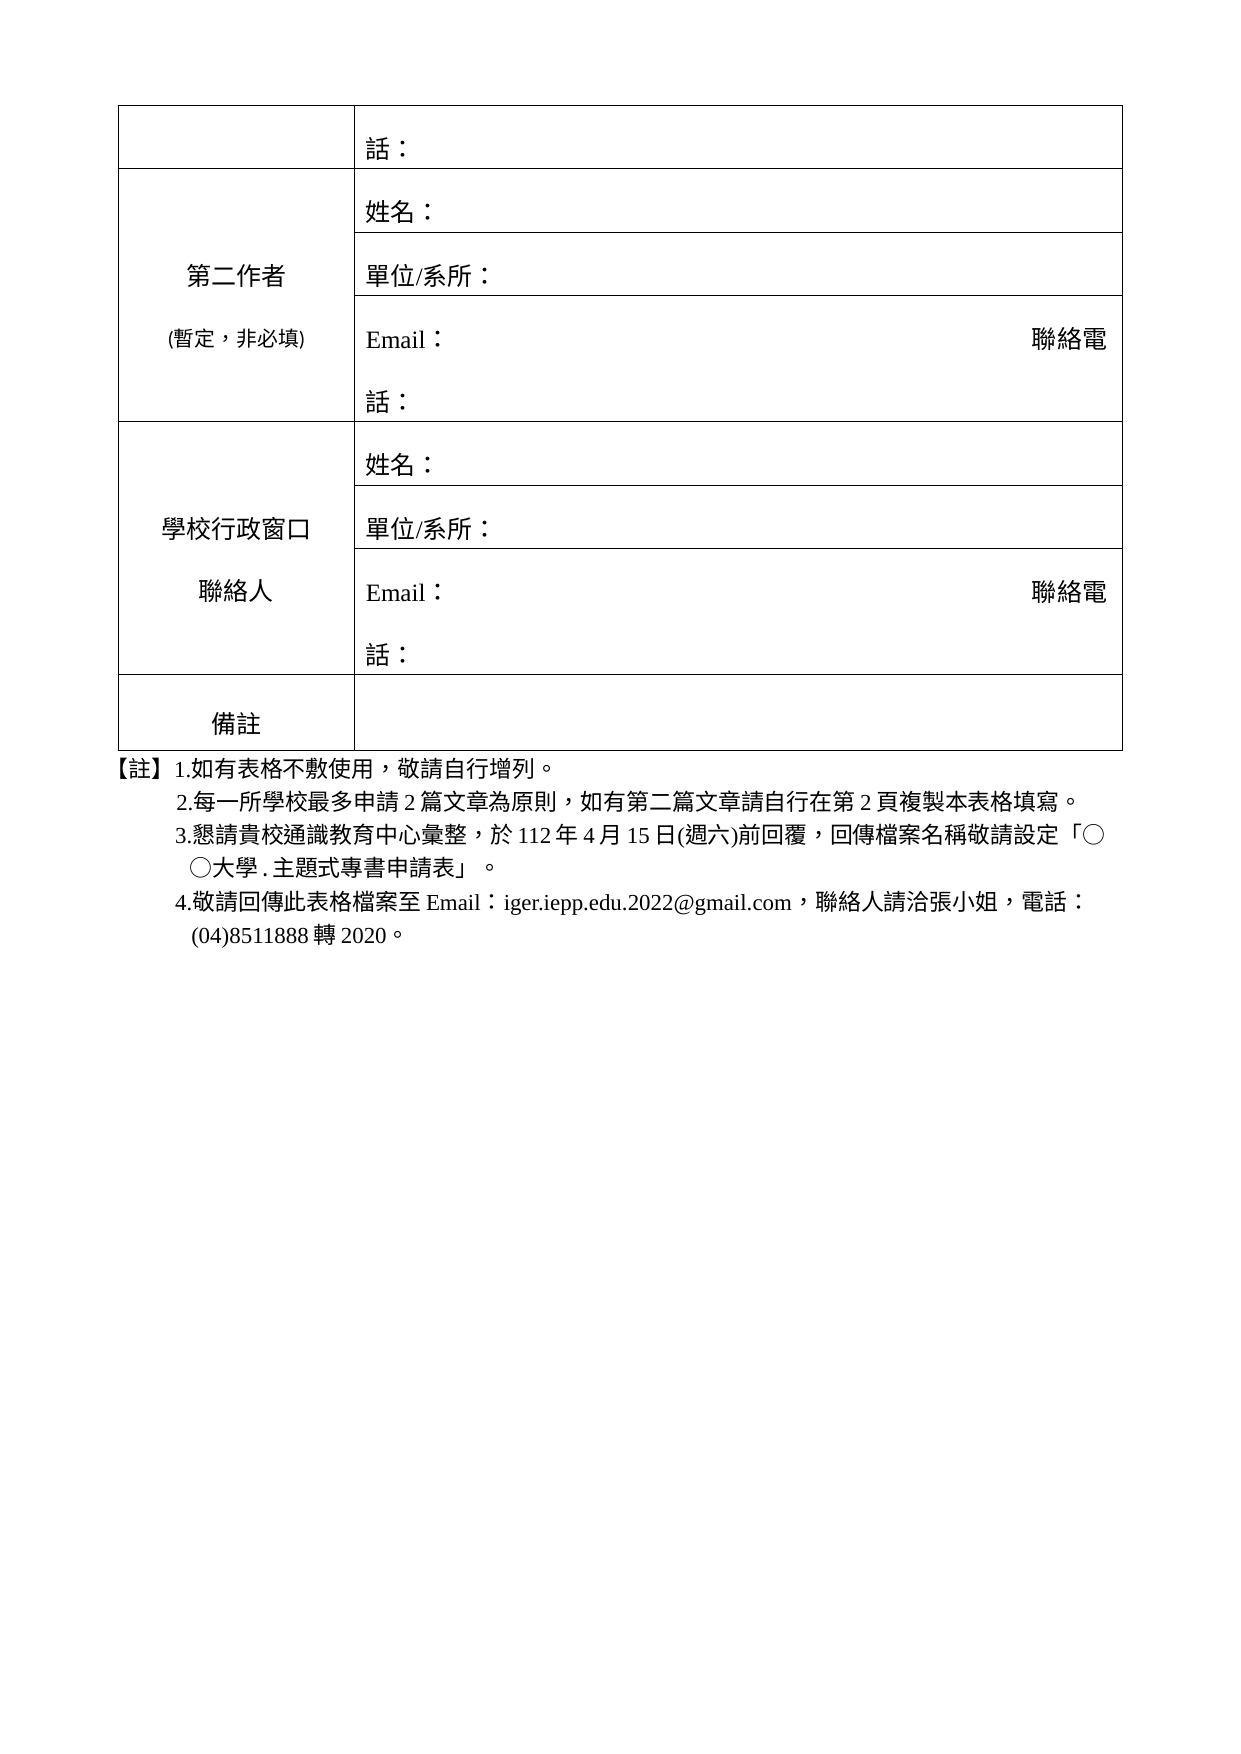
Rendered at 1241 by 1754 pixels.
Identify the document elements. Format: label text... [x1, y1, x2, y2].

text 【註】1.如有表格不敷使用，敬請自行增列。 [105, 751, 1110, 784]
table_cell 第二作者 (暫定，非必填) [119, 169, 354, 421]
text 2.每一所學校最多申請2篇文章為原則，如有第二篇文章請自行在第2頁複製本表格填寫。 [130, 784, 1110, 817]
text 4.敬請回傳此表格檔案至Email：iger.iepp.edu.2022@gmail.com，聯絡人請洽張小姐，電話：(04)8511888轉2020。 [175, 883, 1110, 950]
table_cell 姓名： [355, 422, 1122, 485]
table_cell 學校行政窗口 聯絡人 [119, 422, 354, 674]
table_cell [355, 675, 1122, 749]
table_cell 單位/系所： [355, 233, 1122, 295]
table_cell 話： [355, 106, 1122, 168]
table_cell 姓名： [355, 169, 1122, 232]
table_cell Email： 聯絡電話： [355, 296, 1122, 421]
table_cell 單位/系所： [355, 486, 1122, 548]
text 3.懇請貴校通識教育中心彙整，於112年4月15日(週六)前回覆，回傳檔案名稱敬請設定「○○大學.主題式專書申請表」。 [175, 817, 1110, 883]
table_cell Email： 聯絡電話： [355, 549, 1122, 674]
table_cell 備註 [119, 675, 354, 749]
table_cell [119, 106, 354, 168]
